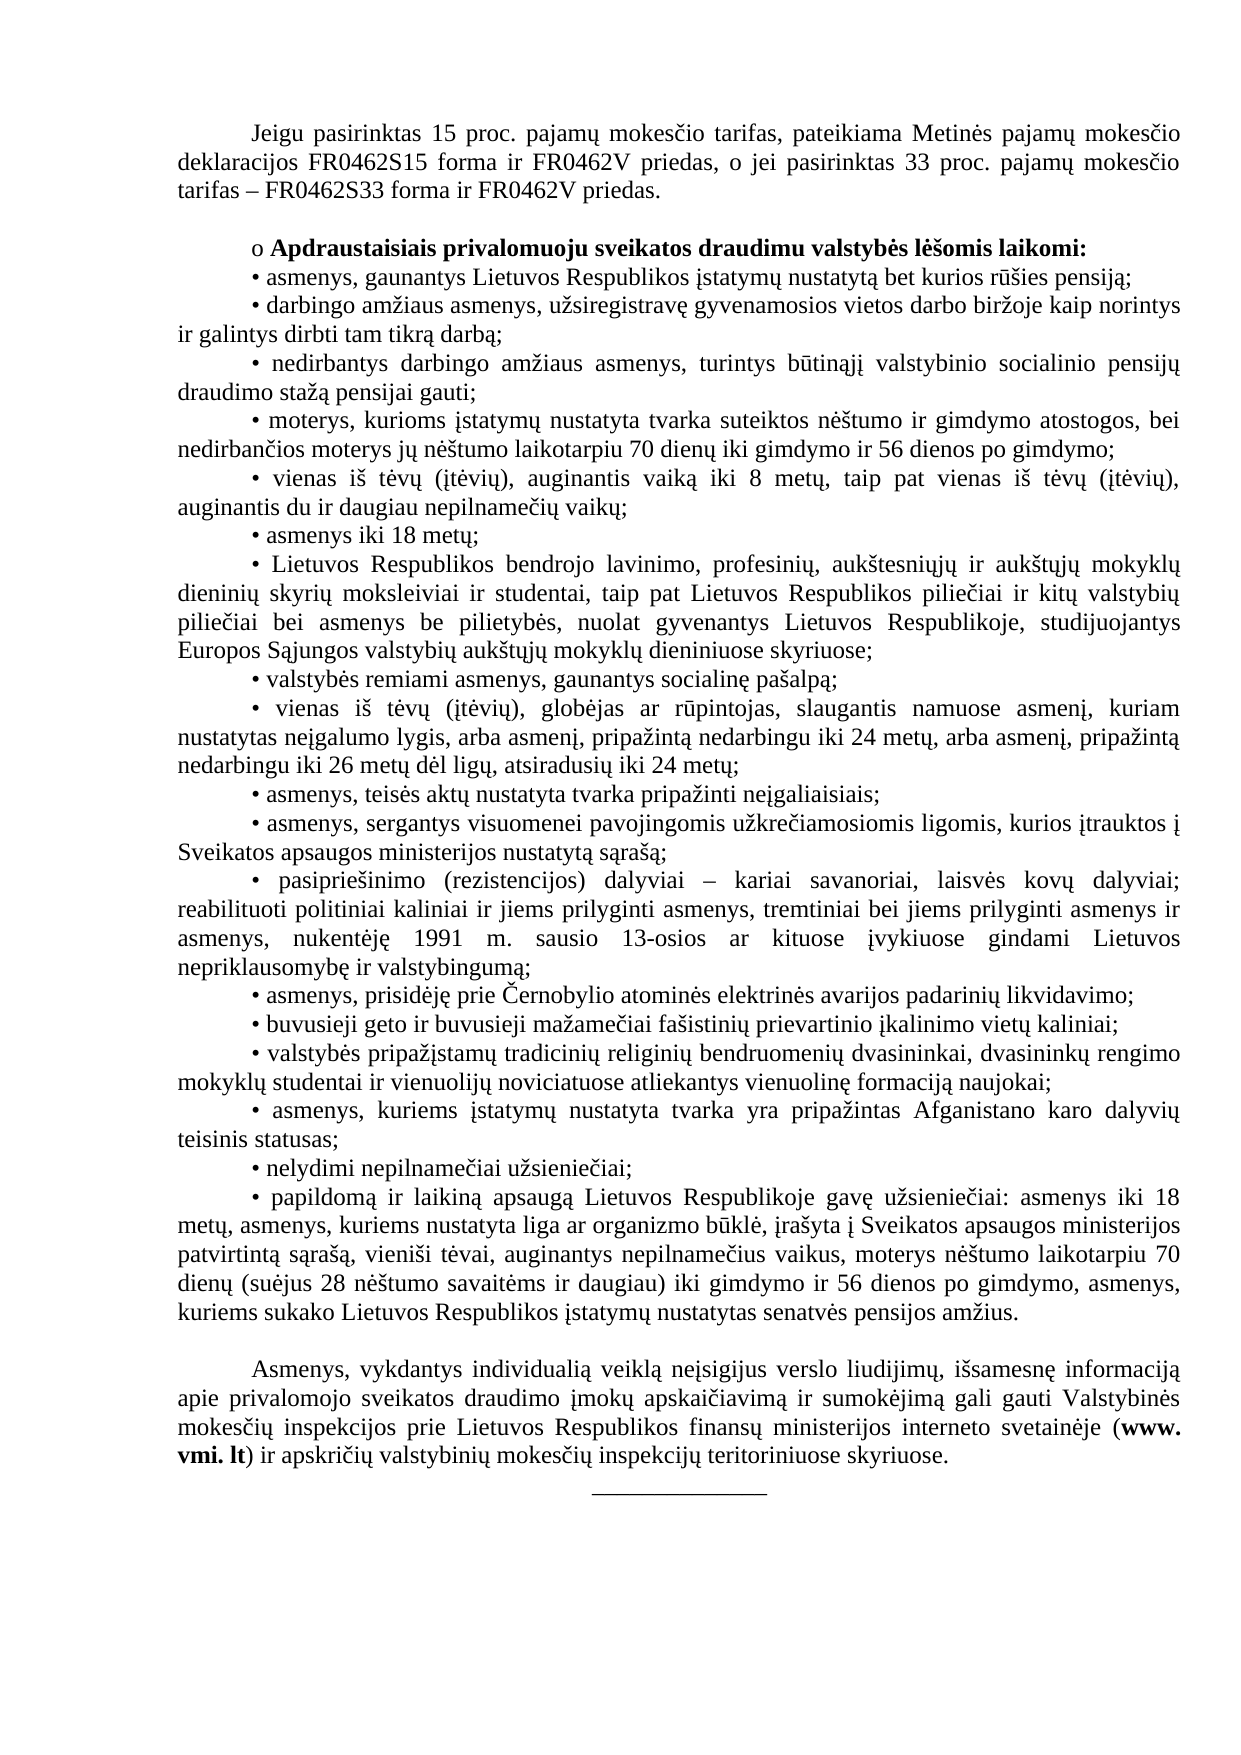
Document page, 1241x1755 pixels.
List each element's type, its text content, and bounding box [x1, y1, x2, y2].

text • asmenys, teisės aktų nustatyta tvarka pripažinti neįgaliaisiais; [177, 779, 1181, 808]
text o Apdraustaisiais privalomuoju sveikatos draudimu valstybės lėšomis laikomi: [177, 233, 1181, 262]
text • asmenys iki 18 metų; [177, 521, 1181, 549]
text • valstybės remiami asmenys, gaunantys socialinę pašalpą; [177, 664, 1181, 693]
text ______________ [177, 1469, 1181, 1498]
text • asmenys, prisidėję prie Černobylio atominės elektrinės avarijos padarinių likvidavimo; [177, 981, 1181, 1009]
text • buvusieji geto ir buvusieji mažamečiai fašistinių prievartinio įkalinimo vietų kaliniai; [177, 1009, 1181, 1038]
text • Lietuvos Respublikos bendrojo lavinimo, profesinių, aukštesniųjų ir aukštųjų mokyklų dieninių skyrių moksleiviai ir studentai, taip pat Lietuvos Respublikos piliečiai ir kitų valstybių piliečiai bei asmenys be pilietybės, nuolat gyvenantys Lietuvos Respublikoje, studijuojantys Europos Sąjungos valstybių aukštųjų mokyklų dieniniuose skyriuose; [177, 549, 1181, 664]
text • asmenys, gaunantys Lietuvos Respublikos įstatymų nustatytą bet kurios rūšies pensiją; [177, 262, 1181, 291]
text • papildomą ir laikiną apsaugą Lietuvos Respublikoje gavę užsieniečiai: asmenys iki 18 metų, asmenys, kuriems nustatyta liga ar organizmo būklė, įrašyta į Sveikatos apsaugos ministerijos patvirtintą sąrašą, vieniši tėvai, auginantys nepilnamečius vaikus, moterys nėštumo laikotarpiu 70 dienų (suėjus 28 nėštumo savaitėms ir daugiau) iki gimdymo ir 56 dienos po gimdymo, asmenys, kuriems sukako Lietuvos Respublikos įstatymų nustatytas senatvės pensijos amžius. [177, 1182, 1181, 1326]
text • pasipriešinimo (rezistencijos) dalyviai – kariai savanoriai, laisvės kovų dalyviai; reabilituoti politiniai kaliniai ir jiems prilyginti asmenys, tremtiniai bei jiems prilyginti asmenys ir asmenys, nukentėję 1991 m. sausio 13-osios ar kituose įvykiuose gindami Lietuvos nepriklausomybę ir valstybingumą; [177, 866, 1181, 981]
text • asmenys, sergantys visuomenei pavojingomis užkrečiamosiomis ligomis, kurios įtrauktos į Sveikatos apsaugos ministerijos nustatytą sąrašą; [177, 808, 1181, 866]
text • vienas iš tėvų (įtėvių), auginantis vaiką iki 8 metų, taip pat vienas iš tėvų (įtėvių), auginantis du ir daugiau nepilnamečių vaikų; [177, 463, 1181, 521]
text • asmenys, kuriems įstatymų nustatyta tvarka yra pripažintas Afganistano karo dalyvių teisinis statusas; [177, 1096, 1181, 1153]
text • nelydimi nepilnamečiai užsieniečiai; [177, 1153, 1181, 1182]
text • vienas iš tėvų (įtėvių), globėjas ar rūpintojas, slaugantis namuose asmenį, kuriam nustatytas neįgalumo lygis, arba asmenį, pripažintą nedarbingu iki 24 metų, arba asmenį, pripažintą nedarbingu iki 26 metų dėl ligų, atsiradusių iki 24 metų; [177, 693, 1181, 779]
text Jeigu pasirinktas 15 proc. pajamų mokesčio tarifas, pateikiama Metinės pajamų mokesčio deklaracijos FR0462S15 forma ir FR0462V priedas, o jei pasirinktas 33 proc. pajamų mokesčio tarifas – FR0462S33 forma ir FR0462V priedas. [177, 118, 1181, 204]
text • valstybės pripažįstamų tradicinių religinių bendruomenių dvasininkai, dvasininkų rengimo mokyklų studentai ir vienuolijų noviciatuose atliekantys vienuolinę formaciją naujokai; [177, 1038, 1181, 1096]
text • darbingo amžiaus asmenys, užsiregistravę gyvenamosios vietos darbo biržoje kaip norintys ir galintys dirbti tam tikrą darbą; [177, 291, 1181, 348]
text • nedirbantys darbingo amžiaus asmenys, turintys būtinąjį valstybinio socialinio pensijų draudimo stažą pensijai gauti; [177, 348, 1181, 406]
text Asmenys, vykdantys individualią veiklą neįsigijus verslo liudijimų, išsamesnę informaciją apie privalomojo sveikatos draudimo įmokų apskaičiavimą ir sumokėjimą gali gauti Valstybinės mokesčių inspekcijos prie Lietuvos Respublikos finansų ministerijos interneto svetainėje (www. vmi. lt) ir apskričių valstybinių mokesčių inspekcijų teritoriniuose skyriuose. [177, 1354, 1181, 1469]
text • moterys, kurioms įstatymų nustatyta tvarka suteiktos nėštumo ir gimdymo atostogos, bei nedirbančios moterys jų nėštumo laikotarpiu 70 dienų iki gimdymo ir 56 dienos po gimdymo; [177, 406, 1181, 463]
